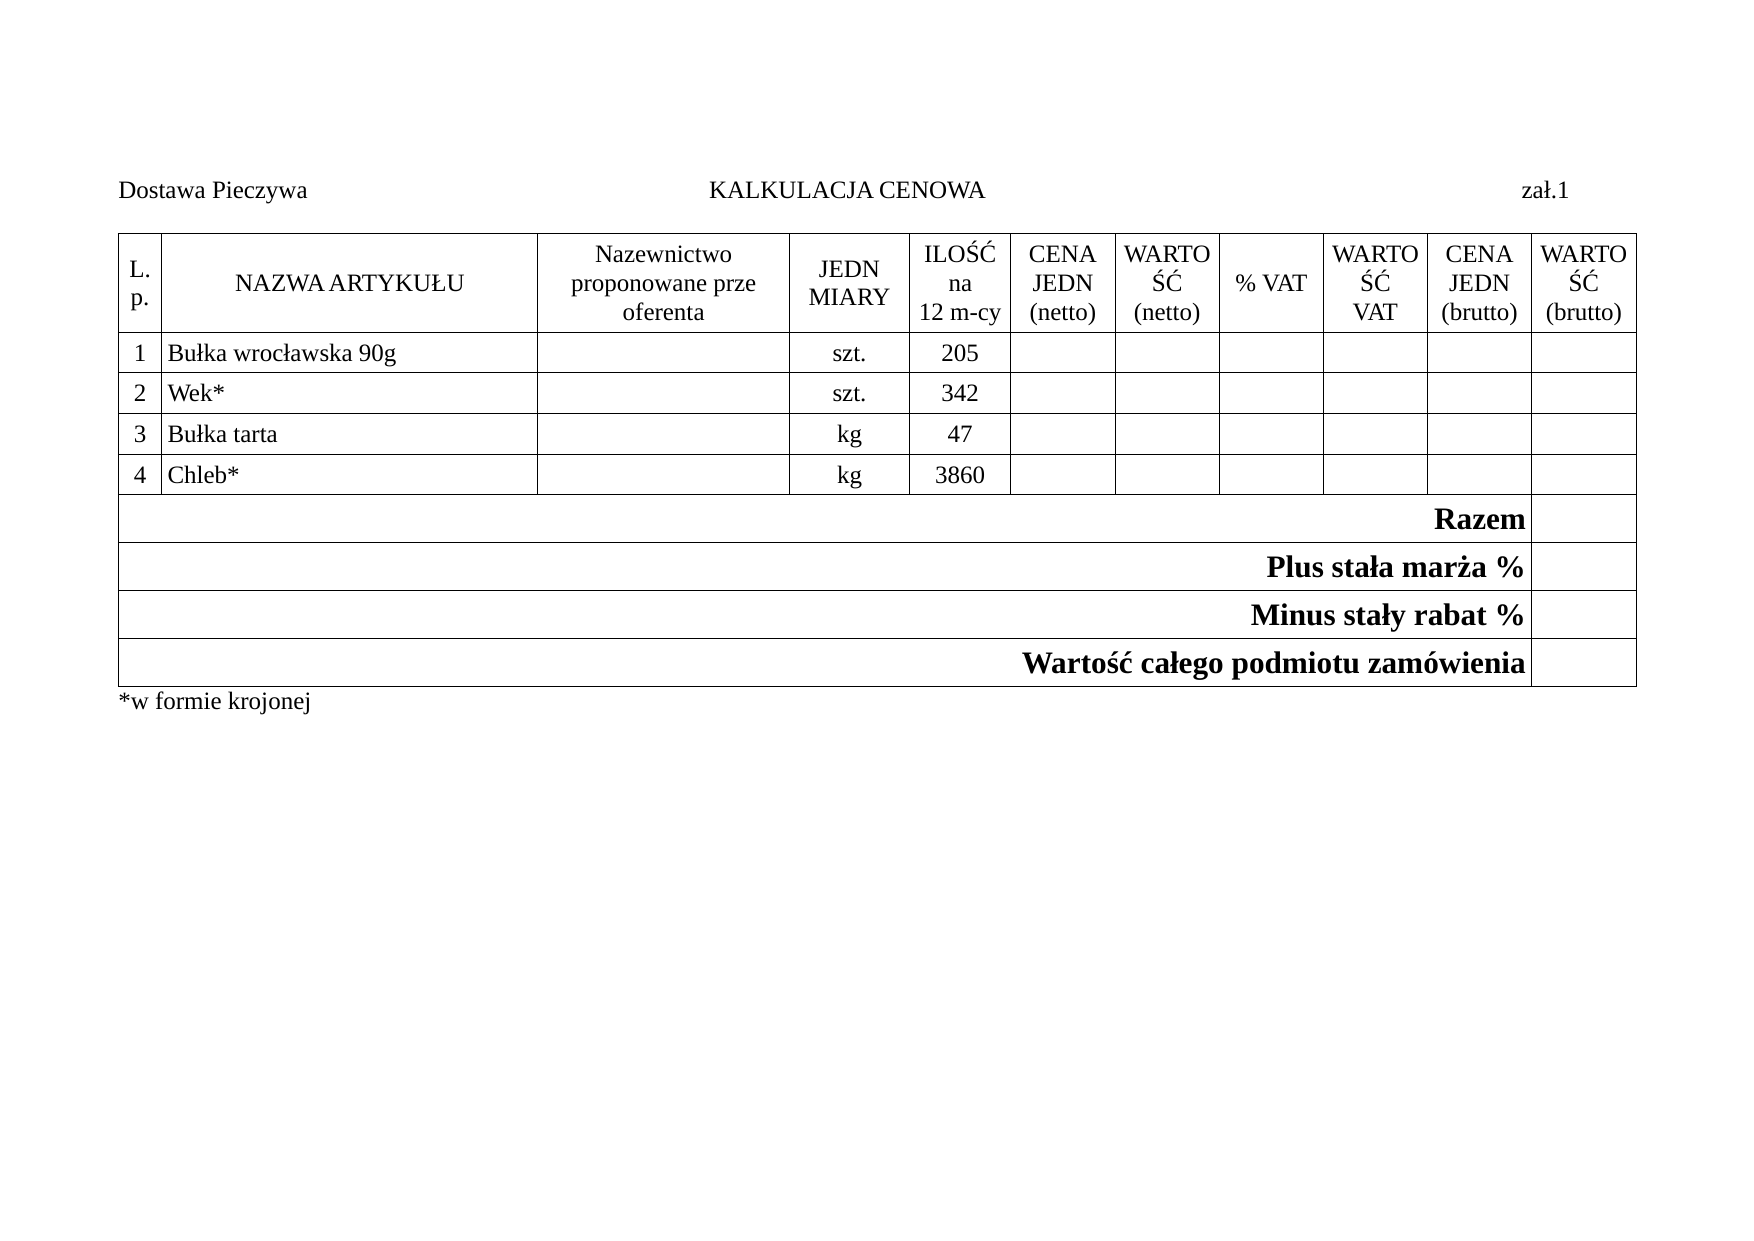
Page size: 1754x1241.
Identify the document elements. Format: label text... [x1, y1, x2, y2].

table_cell [1324, 333, 1427, 372]
table_cell [1220, 455, 1323, 494]
table_cell [1428, 373, 1531, 413]
table_cell [1220, 414, 1323, 453]
table_header ILOŚĆ na 12 m-cy [910, 234, 1010, 331]
table_cell 205 [910, 333, 1010, 372]
table_cell Chleb* [162, 455, 537, 494]
table_cell [1428, 455, 1531, 494]
table_cell [1532, 414, 1636, 453]
table_cell [538, 455, 789, 494]
table_cell [1011, 373, 1115, 413]
table_header CENA JEDN (netto) [1011, 234, 1115, 331]
table_cell szt. [790, 333, 909, 372]
table_cell [1532, 495, 1636, 542]
text Dostawa Pieczywa KALKULACJA CENOWA zał.1 [118, 176, 1636, 204]
table_cell Minus stały rabat % [119, 591, 1531, 638]
table_cell [1324, 455, 1427, 494]
table_cell 3 [119, 414, 161, 453]
table_cell kg [790, 455, 909, 494]
table_cell [1532, 455, 1636, 494]
table_cell [1324, 373, 1427, 413]
table_header % VAT [1220, 234, 1323, 331]
table_header WARTOŚĆ (brutto) [1532, 234, 1636, 331]
table_cell [1324, 414, 1427, 453]
table_cell [1532, 639, 1636, 686]
table_cell Bułka wrocławska 90g [162, 333, 537, 372]
table_cell 342 [910, 373, 1010, 413]
table_cell szt. [790, 373, 909, 413]
table_cell [1116, 373, 1219, 413]
table_cell [1532, 543, 1636, 590]
table_cell [1116, 455, 1219, 494]
table_cell kg [790, 414, 909, 453]
table_cell [1011, 455, 1115, 494]
table_cell 2 [119, 373, 161, 413]
table_cell [1532, 333, 1636, 372]
table_cell [538, 414, 789, 453]
table_cell [1532, 591, 1636, 638]
table_header L.p. [119, 234, 161, 331]
table_cell Wartość całego podmiotu zamówienia [119, 639, 1531, 686]
table_cell [1011, 333, 1115, 372]
table_cell [538, 373, 789, 413]
table_cell Plus stała marża % [119, 543, 1531, 590]
table_header NAZWA ARTYKUŁU [162, 234, 537, 331]
table_cell 47 [910, 414, 1010, 453]
table_cell Wek* [162, 373, 537, 413]
table_header Nazewnictwo proponowane prze oferenta [538, 234, 789, 331]
table_cell [1116, 414, 1219, 453]
table_cell [1220, 373, 1323, 413]
table_cell [1428, 333, 1531, 372]
table_header WARTOŚĆ (netto) [1116, 234, 1219, 331]
table_cell [1532, 373, 1636, 413]
table_cell [538, 333, 789, 372]
table_cell 3860 [910, 455, 1010, 494]
table_header CENA JEDN (brutto) [1428, 234, 1531, 331]
text *w formie krojonej [118, 687, 1636, 715]
table_cell 1 [119, 333, 161, 372]
table_cell Bułka tarta [162, 414, 537, 453]
table_header WARTOŚĆ VAT [1324, 234, 1427, 331]
table_cell [1116, 333, 1219, 372]
table_cell 4 [119, 455, 161, 494]
table_cell Razem [119, 495, 1531, 542]
table_cell [1428, 414, 1531, 453]
table_cell [1011, 414, 1115, 453]
table_header JEDN MIARY [790, 234, 909, 331]
table_cell [1220, 333, 1323, 372]
